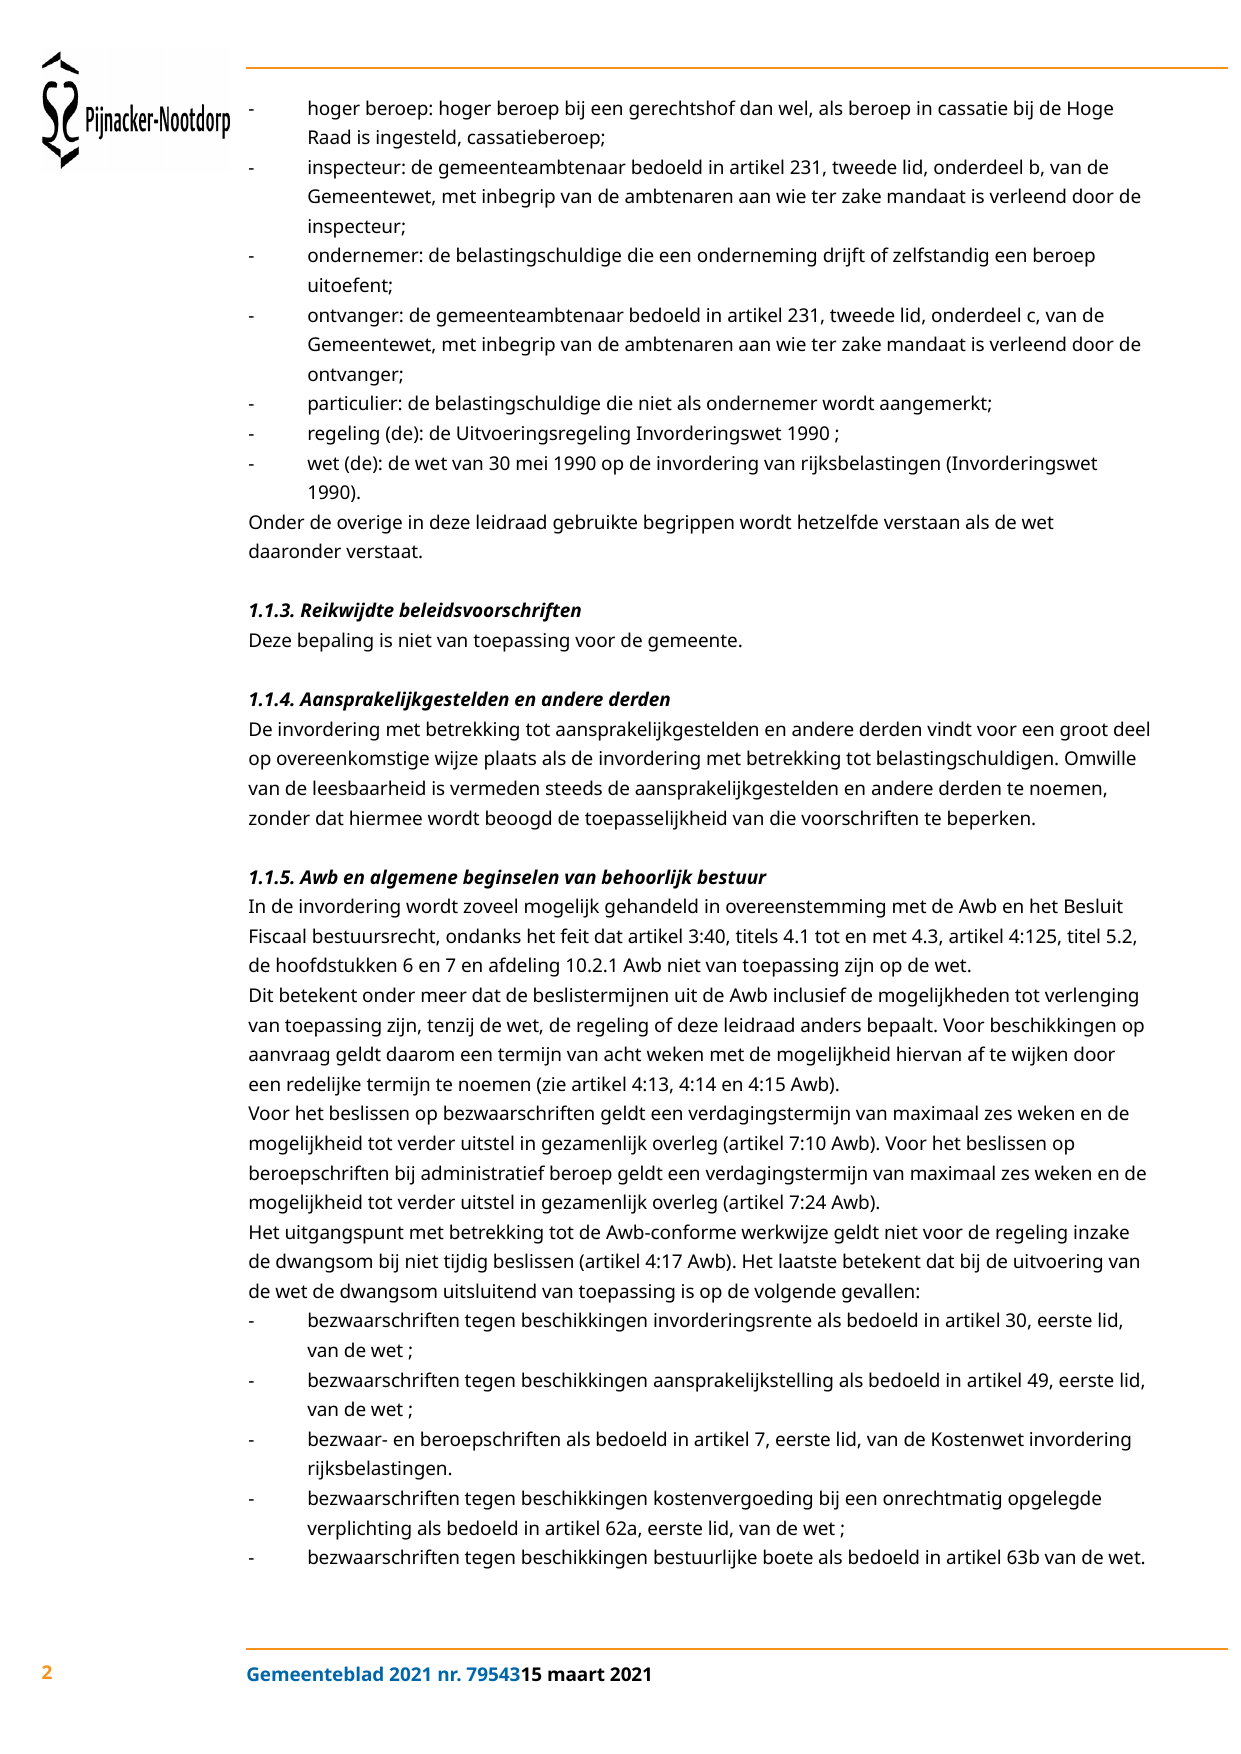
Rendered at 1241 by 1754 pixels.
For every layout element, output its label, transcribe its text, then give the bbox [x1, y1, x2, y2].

text 1.1.5. Awb en algemene beginselen van behoorlijk bestuur [248, 864, 1152, 890]
text Dit betekent onder meer dat de beslistermijnen uit de Awb inclusief de mogelijkheden tot verlenging van toepassing zijn, tenzij de wet, de regeling of deze leidraad anders bepaalt. Voor beschikkingen op aanvraag geldt daarom een termijn van acht weken met de mogelijkheid hiervan af te wijken door een redelijke termijn te noemen (zie artikel 4:13, 4:14 en 4:15 Awb). [248, 982, 1152, 1097]
text In de invordering wordt zoveel mogelijk gehandeld in overeenstemming met de Awb en het Besluit Fiscaal bestuursrecht, ondanks het feit dat artikel 3:40, titels 4.1 tot en met 4.3, artikel 4:125, titel 5.2, de hoofdstukken 6 en 7 en afdeling 10.2.1 Awb niet van toepassing zijn op de wet. [248, 893, 1152, 978]
list ondernemer: de belastingschuldige die een onderneming drijft of zelfstandig een beroep uitoefent; [248, 243, 1152, 298]
text Onder de overige in deze leidraad gebruikte begrippen wordt hetzelfde verstaan als de wet daaronder verstaat. [248, 509, 1152, 564]
list inspecteur: de gemeenteambtenaar bedoeld in artikel 231, tweede lid, onderdeel b, van de Gemeentewet, met inbegrip van de ambtenaren aan wie ter zake mandaat is verleend door de inspecteur; [248, 154, 1152, 239]
picture [41, 47, 231, 172]
list bezwaar- en beroepschriften als bedoeld in artikel 7, eerste lid, van de Kostenwet invordering rijksbelastingen. [248, 1426, 1152, 1481]
list bezwaarschriften tegen beschikkingen bestuurlijke boete als bedoeld in artikel 63b van de wet. [248, 1544, 1152, 1570]
list bezwaarschriften tegen beschikkingen kostenvergoeding bij een onrechtmatig opgelegde verplichting als bedoeld in artikel 62a, eerste lid, van de wet ; [248, 1485, 1152, 1541]
text De invordering met betrekking tot aansprakelijkgestelden en andere derden vindt voor een groot deel op overeenkomstige wijze plaats als de invordering met betrekking tot belastingschuldigen. Omwille van de leesbaarheid is vermeden steeds de aansprakelijkgestelden en andere derden te noemen, zonder dat hiermee wordt beoogd de toepasselijkheid van die voorschriften te beperken. [248, 716, 1152, 831]
text Het uitgangspunt met betrekking tot de Awb-conforme werkwijze geldt niet voor de regeling inzake de dwangsom bij niet tijdig beslissen (artikel 4:17 Awb). Het laatste betekent dat bij de uitvoering van de wet de dwangsom uitsluitend van toepassing is op de volgende gevallen: [248, 1219, 1152, 1304]
list ontvanger: de gemeenteambtenaar bedoeld in artikel 231, tweede lid, onderdeel c, van de Gemeentewet, met inbegrip van de ambtenaren aan wie ter zake mandaat is verleend door de ontvanger; [248, 302, 1152, 387]
text 1.1.3. Reikwijdte beleidsvoorschriften [248, 598, 1152, 623]
list wet (de): de wet van 30 mei 1990 op de invordering van rijksbelastingen (Invorderingswet 1990). [248, 450, 1152, 505]
text Deze bepaling is niet van toepassing voor de gemeente. [248, 627, 1152, 653]
text 1.1.4. Aansprakelijkgestelden en andere derden [248, 686, 1152, 712]
list bezwaarschriften tegen beschikkingen aansprakelijkstelling als bedoeld in artikel 49, eerste lid, van de wet ; [248, 1367, 1152, 1422]
list hoger beroep: hoger beroep bij een gerechtshof dan wel, als beroep in cassatie bij de Hoge Raad is ingesteld, cassatieberoep; [248, 95, 1152, 150]
list bezwaarschriften tegen beschikkingen invorderingsrente als bedoeld in artikel 30, eerste lid, van de wet ; [248, 1308, 1152, 1363]
list regeling (de): de Uitvoeringsregeling Invorderingswet 1990 ; [248, 420, 1152, 446]
text Voor het beslissen op bezwaarschriften geldt een verdagingstermijn van maximaal zes weken en de mogelijkheid tot verder uitstel in gezamenlijk overleg (artikel 7:10 Awb). Voor het beslissen op beroepschriften bij administratief beroep geldt een verdagingstermijn van maximaal zes weken en de mogelijkheid tot verder uitstel in gezamenlijk overleg (artikel 7:24 Awb). [248, 1101, 1152, 1215]
list particulier: de belastingschuldige die niet als ondernemer wordt aangemerkt; [248, 391, 1152, 416]
